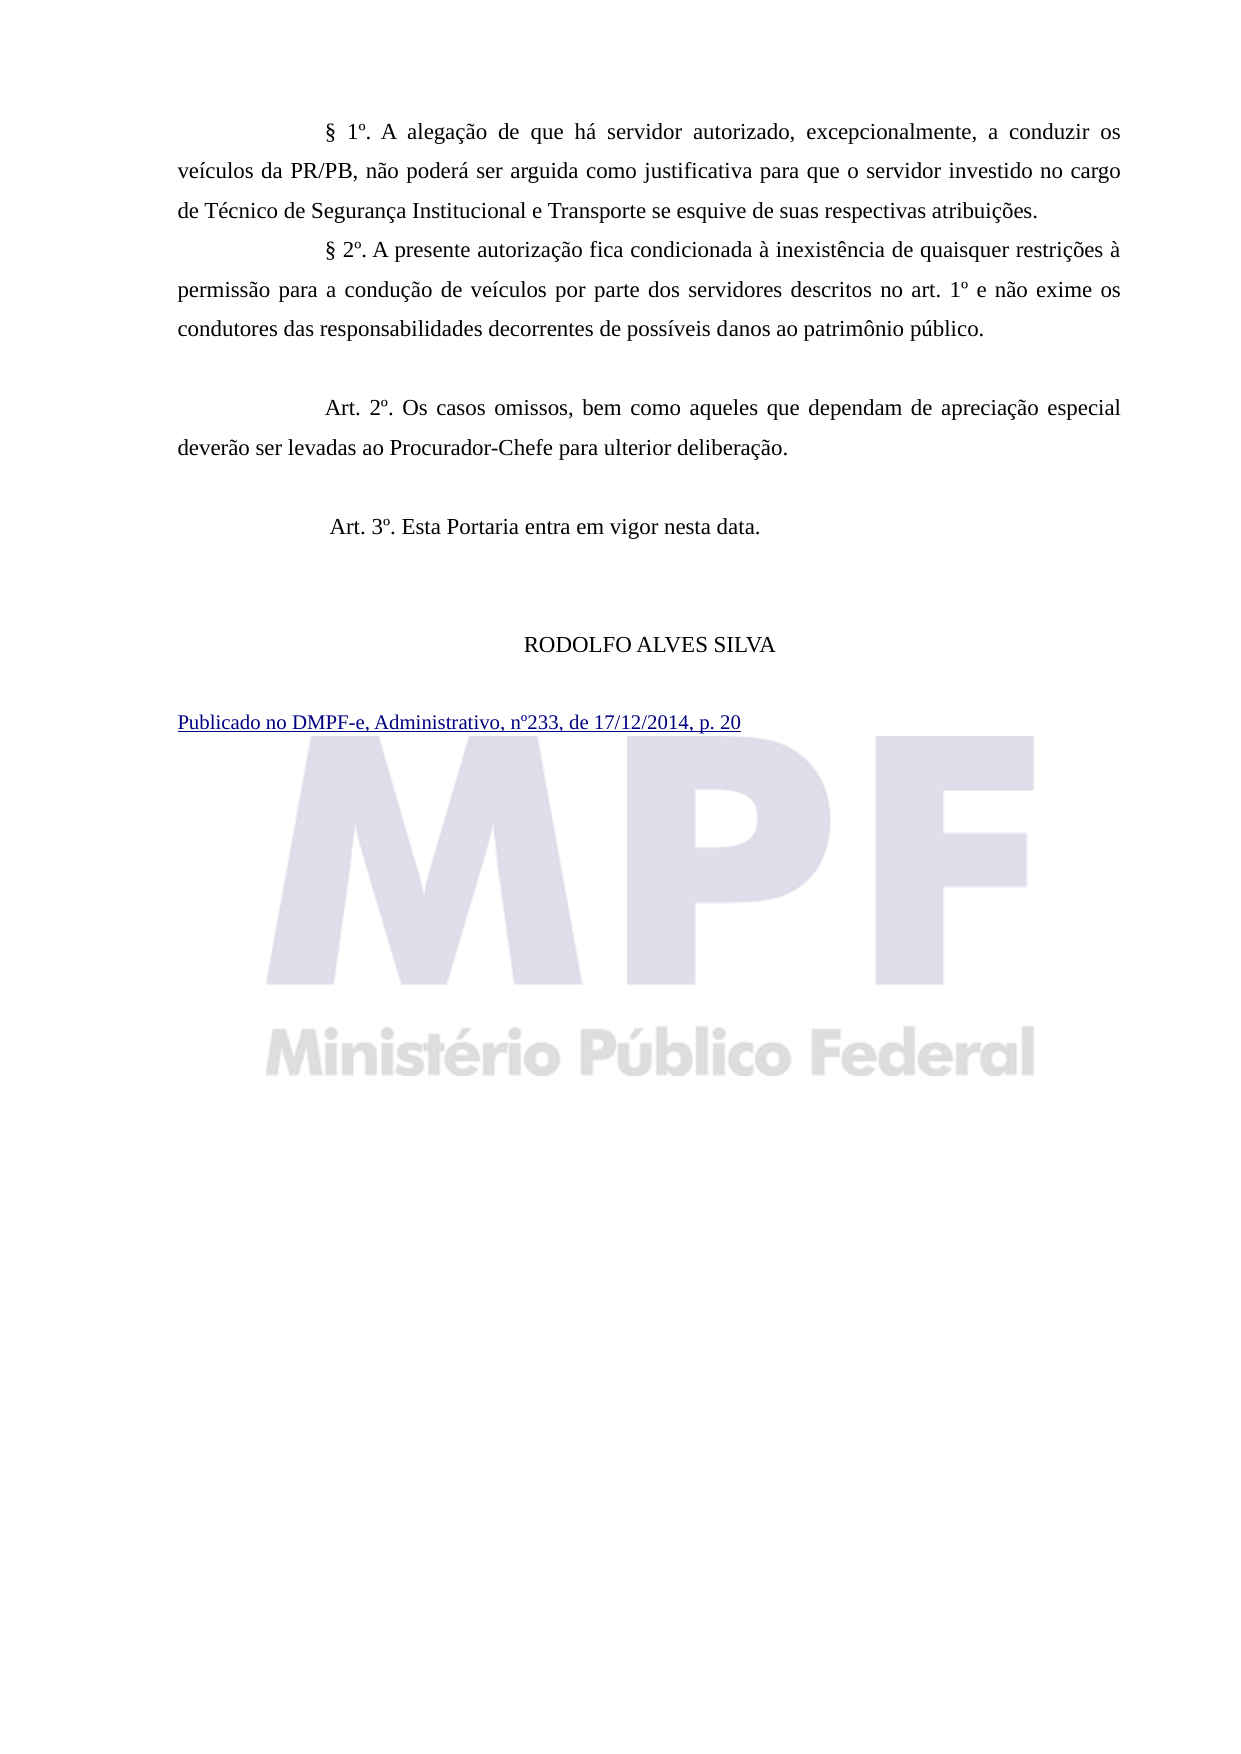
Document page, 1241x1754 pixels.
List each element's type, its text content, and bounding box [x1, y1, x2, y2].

picture [266, 736, 1034, 1076]
text § 2º. A presente autorização fica condicionada à inexistência de quaisquer restrições à permissão para a condução de veículos por parte dos servidores descritos no art. 1º e não exime os condutores das responsabilidades decorrentes de possíveis danos ao patrimônio público. [177, 237, 1122, 342]
text § 1º. A alegação de que há servidor autorizado, excepcionalmente, a conduzir os veículos da PR/PB, não poderá ser arguida como justificativa para que o servidor investido no cargo de Técnico de Segurança Institucional e Transporte se esquive de suas respectivas atribuições. [177, 118, 1122, 223]
text Publicado no DMPF-e, Administrativo, nº233, de 17/12/2014, p. 20 [177, 710, 1122, 734]
text RODOLFO ALVES SILVA [177, 631, 1122, 658]
text Art. 3º. Esta Portaria entra em vigor nesta data. [177, 513, 1122, 539]
text Art. 2º. Os casos omissos, bem como aqueles que dependam de apreciação especial deverão ser levadas ao Procurador-Chefe para ulterior deliberação. [177, 394, 1122, 460]
